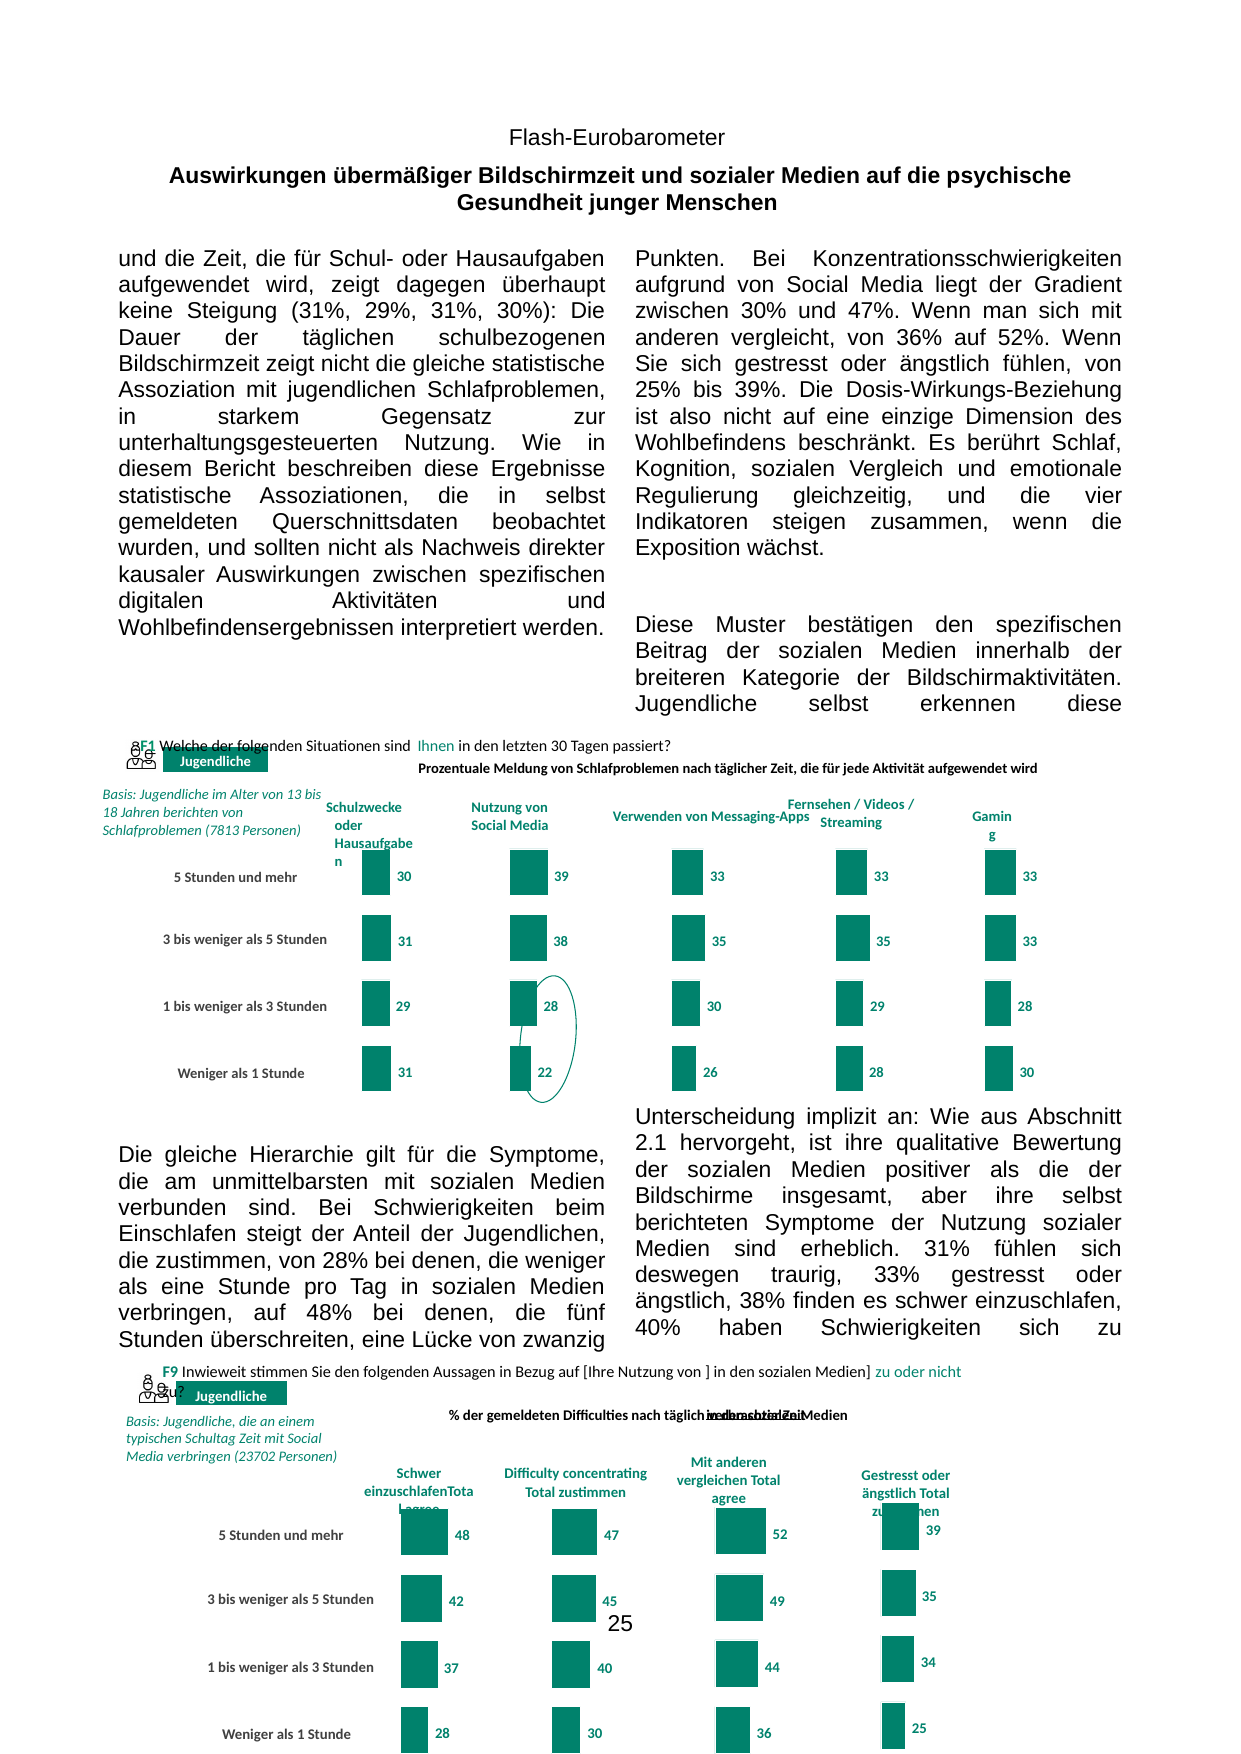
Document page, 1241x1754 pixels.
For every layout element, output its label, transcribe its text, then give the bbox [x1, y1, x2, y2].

picture [137, 1372, 172, 1406]
text Diese Muster bestätigen den spezifischen Beitrag der sozialen Medien innerhalb der breiteren Kategorie der Bildschirmaktivitäten. Jugendliche selbst erkennen diese Unterscheidung implizit an: Wie aus Abschnitt 2.1 hervorgeht, ist ihre qualitative Bewertung der sozialen Medien positiver als die der Bildschirme insgesamt, aber ihre selbst berichteten Symptome der Nutzung sozialer Medien sind erheblich. 31% fühlen sich deswegen traurig, 33% gestresst oder ängstlich, 38% finden es schwer einzuschlafen, 40% haben Schwierigkeiten sich zu konzentrieren. Die Diskrepanz zwischen der dominanten positiven Rahmung und der Prävalenz negativer Selbstberichte ist eine der zentralen Spannungen, die in der Umfrage identifiziert wurden: Jugendliche schätzen soziale Medien als Vektor der Verbindung und des Selbstausdrucks, während sie ihre emotionalen und kognitiven Kosten im eigenen täglichen Leben erkennen. [635, 611, 1122, 1340]
text und die Zeit, die für Schul- oder Hausaufgaben aufgewendet wird, zeigt dagegen überhaupt keine Steigung (31%, 29%, 31%, 30%): Die Dauer der täglichen schulbezogenen Bildschirmzeit zeigt nicht die gleiche statistische Assoziation mit jugendlichen Schlafproblemen, in starkem Gegensatz zur unterhaltungsgesteuerten Nutzung. Wie in diesem Bericht beschreiben diese Ergebnisse statistische Assoziationen, die in selbst gemeldeten Querschnittsdaten beobachtet wurden, und sollten nicht als Nachweis direkter kausaler Auswirkungen zwischen spezifischen digitalen Aktivitäten und Wohlbefindensergebnissen interpretiert werden. [118, 244, 605, 640]
text Punkten. Bei Konzentrationsschwierigkeiten aufgrund von Social Media liegt der Gradient zwischen 30% und 47%. Wenn man sich mit anderen vergleicht, von 36% auf 52%. Wenn Sie sich gestresst oder ängstlich fühlen, von 25% bis 39%. Die Dosis-Wirkungs-Beziehung ist also nicht auf eine einzige Dimension des Wohlbefindens beschränkt. Es berührt Schlaf, Kognition, sozialen Vergleich und emotionale Regulierung gleichzeitig, und die vier Indikatoren steigen zusammen, wenn die Exposition wächst. [635, 244, 1122, 561]
text Die gleiche Hierarchie gilt für die Symptome, die am unmittelbarsten mit sozialen Medien verbunden sind. Bei Schwierigkeiten beim Einschlafen steigt der Anteil der Jugendlichen, die zustimmen, von 28% bei denen, die weniger als eine Stunde pro Tag in sozialen Medien verbringen, auf 48% bei denen, die fünf Stunden überschreiten, eine Lücke von zwanzig [118, 1141, 605, 1352]
picture [125, 739, 159, 772]
